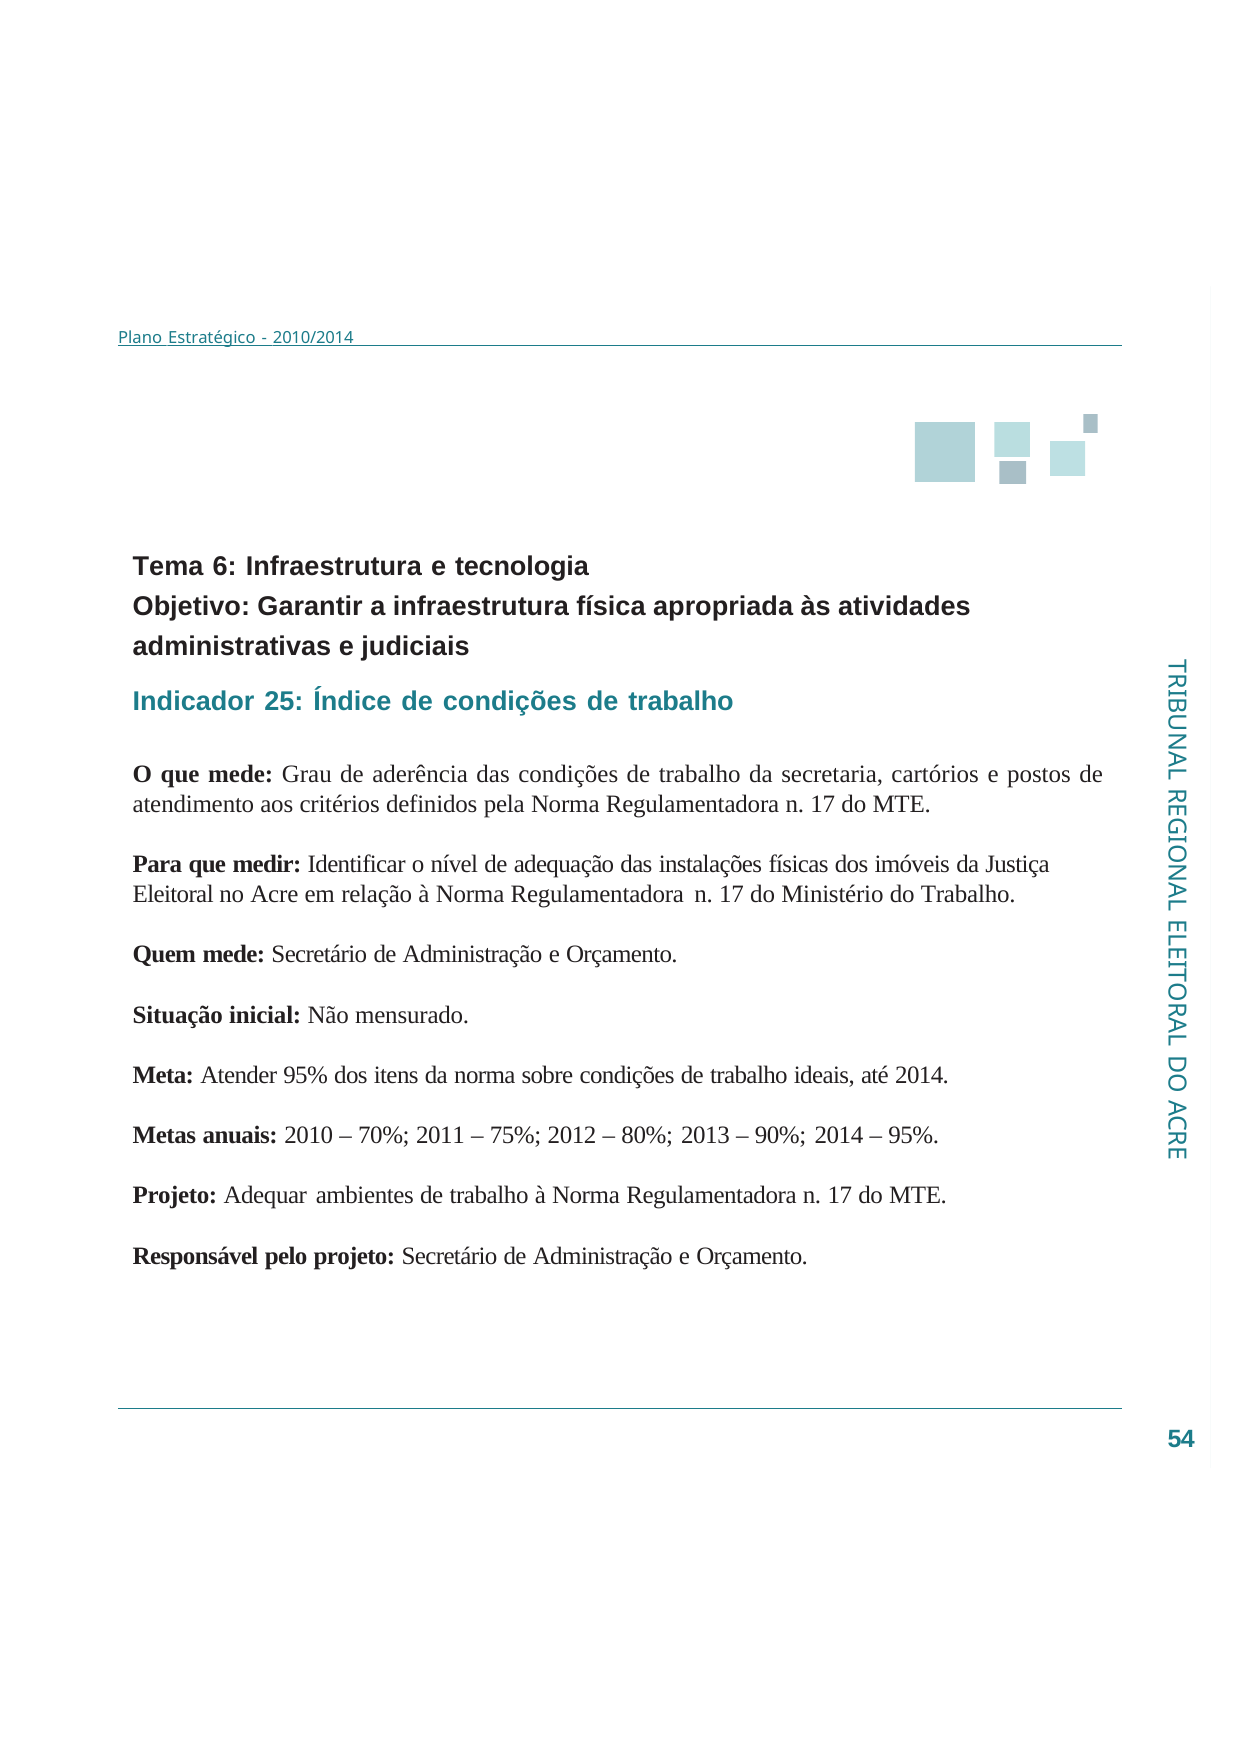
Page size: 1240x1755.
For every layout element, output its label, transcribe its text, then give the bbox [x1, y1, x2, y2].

text Meta: Atender 95% dos itens da norma sobre condições de trabalho ideais, até 2014. [132, 1060, 1151, 1089]
text Projeto: Adequar ambientes de trabalho à Norma Regulamentadora n. 17 do MTE. [132, 1180, 1151, 1209]
text TRIBUNAL REGIONAL ELEITORAL DO ACRE [1164, 659, 1195, 1197]
text 54 [1167, 1423, 1210, 1452]
text Quem mede: Secretário de Administração e Orçamento. [132, 939, 1151, 968]
text Tema 6: Infraestrutura e tecnologia [132, 550, 1151, 581]
text Para que medir: Identificar o nível de adequação das instalações físicas dos imóveis da Justiça Eleitoral no Acre em relação à Norma Regulamentadora n. 17 do Ministério do Trabalho. [132, 849, 1108, 908]
text Metas anuais: 2010 – 70%; 2011 – 75%; 2012 – 80%; 2013 – 90%; 2014 – 95%. [132, 1120, 1151, 1149]
text Objetivo: Garantir a infraestrutura física apropriada às atividades administrativas e judiciais [132, 590, 1108, 661]
text O que mede: Grau de aderência das condições de trabalho da secretaria, cartórios e postos de atendimento aos critérios definidos pela Norma Regulamentadora n. 17 do MTE. [132, 759, 1108, 818]
text Indicador 25: Índice de condições de trabalho [132, 685, 1151, 717]
text Responsável pelo projeto: Secretário de Administração e Orçamento. [132, 1241, 1151, 1269]
text Situação inicial: Não mensurado. [132, 1000, 1151, 1028]
